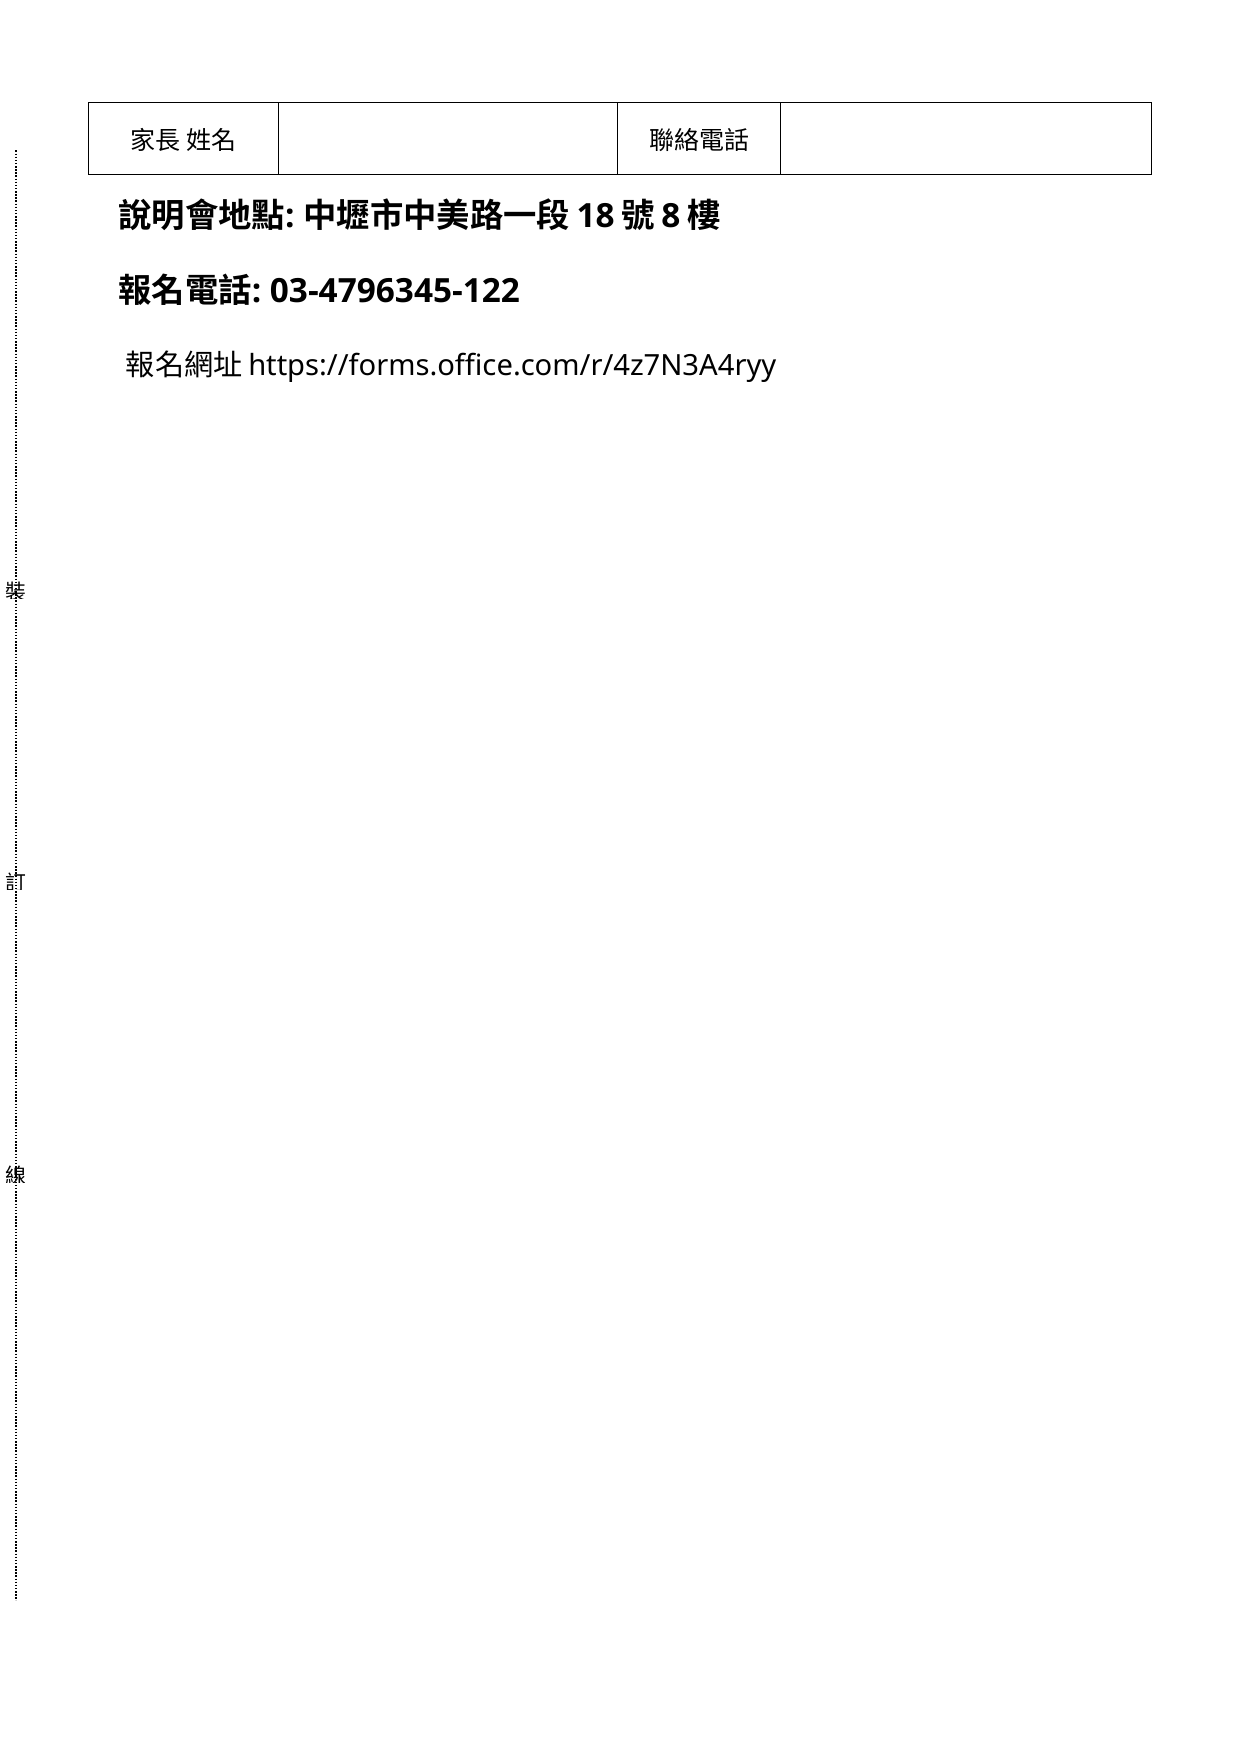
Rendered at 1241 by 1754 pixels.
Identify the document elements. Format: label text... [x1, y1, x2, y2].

table_cell [781, 103, 1151, 174]
text 報名電話: 03-4796345-122 [75, 250, 1165, 325]
text 說明會地點: 中壢市中美路一段18號8樓 [75, 175, 1165, 250]
text 報名網址https://forms.office.com/r/4z7N3A4ryy [75, 325, 1165, 400]
table_cell 聯絡電話 [618, 103, 780, 174]
table_cell [279, 103, 617, 174]
table_cell 家長 姓名 [89, 103, 278, 174]
